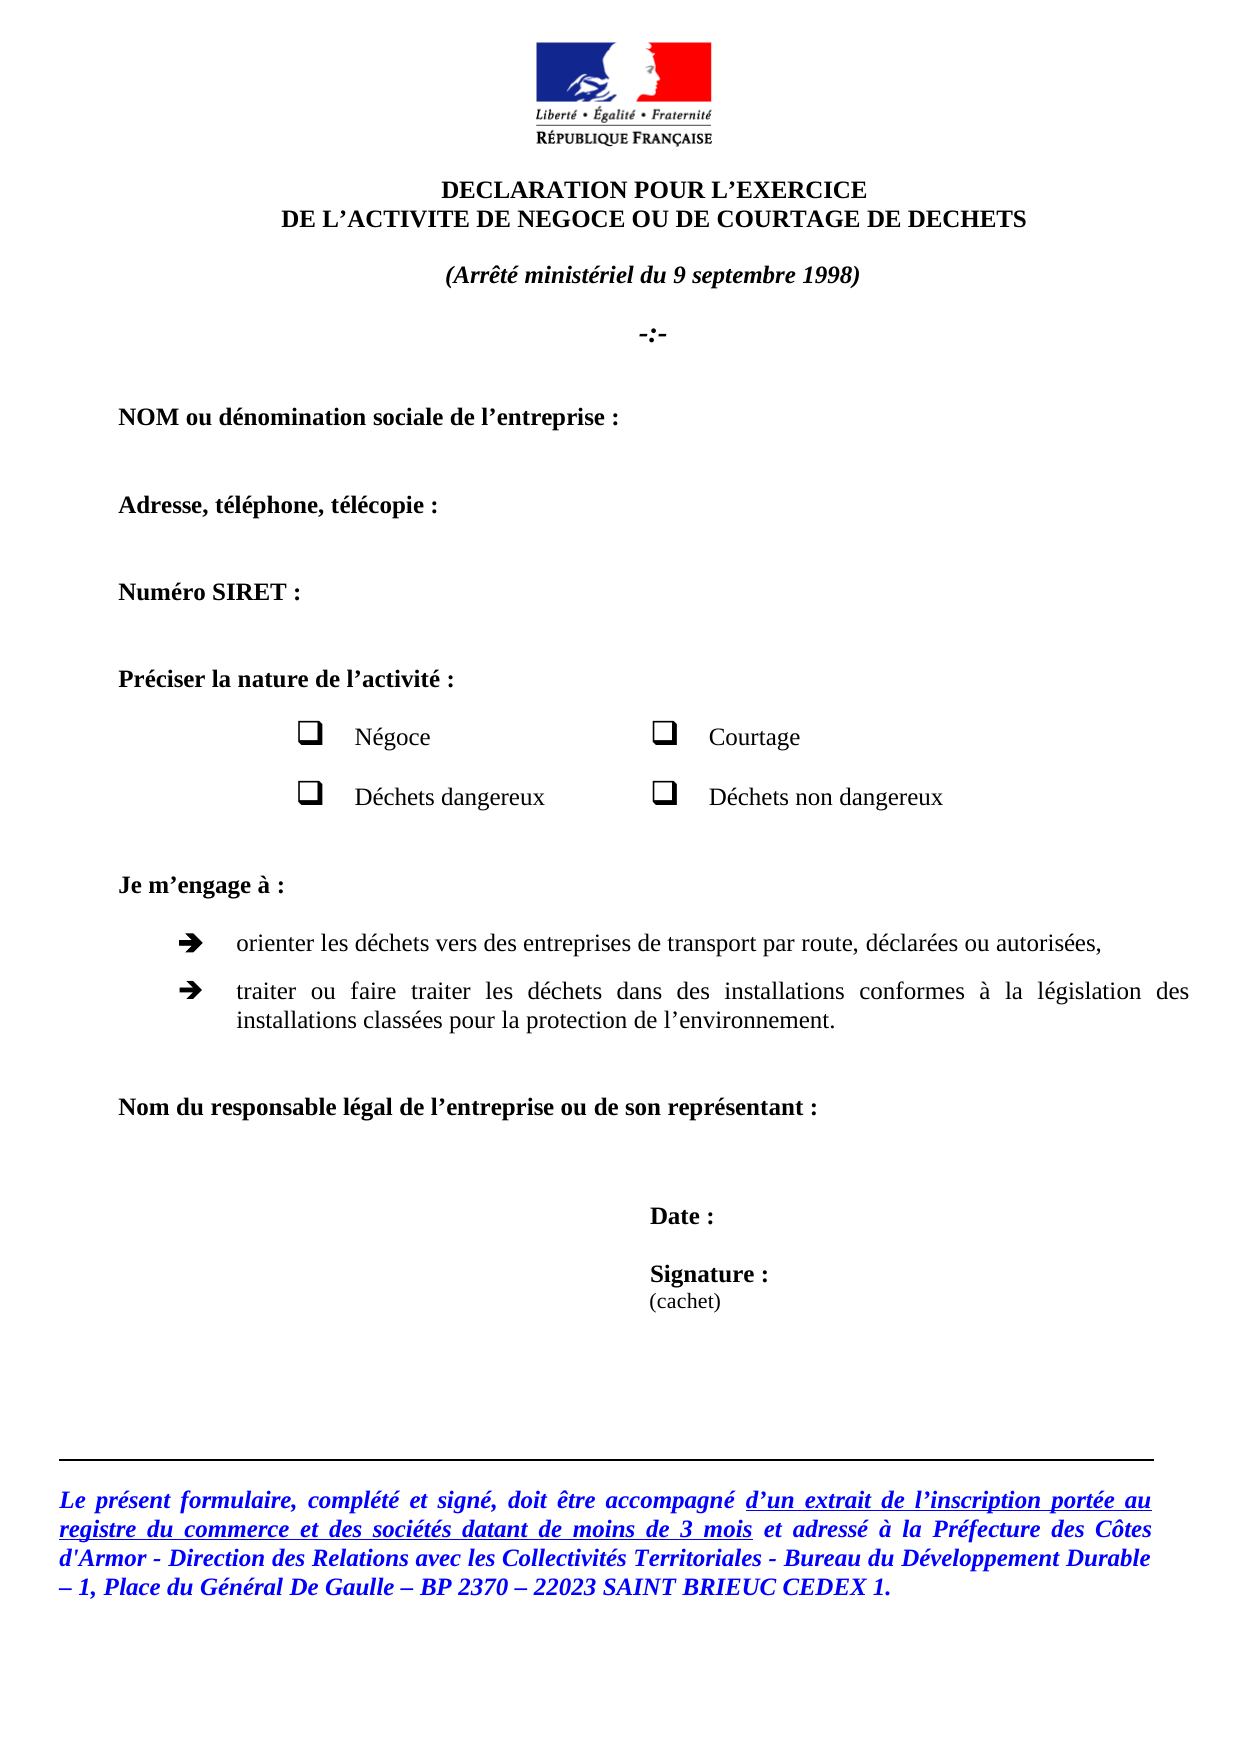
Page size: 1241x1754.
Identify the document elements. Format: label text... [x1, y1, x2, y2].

text  traiter ou faire traiter les déchets dans des installations conformes à la législation des installations classées pour la protection de l’environnement. [59, 976, 1190, 1034]
text Numéro SIRET : [59, 577, 1190, 606]
text  Déchets dangereux  Déchets non dangereux [59, 782, 1190, 812]
text DECLARATION POUR L’EXERCICE [118, 175, 1190, 204]
text -:- [118, 316, 1190, 349]
text (cachet) [59, 1288, 1190, 1314]
text Nom du responsable légal de l’entreprise ou de son représentant : [59, 1092, 1190, 1121]
text Signature : [59, 1259, 1190, 1288]
text (Arrêté ministériel du 9 septembre 1998) [118, 260, 1190, 289]
text NOM ou dénomination sociale de l’entreprise : [59, 402, 1190, 431]
text  Négoce  Courtage [59, 722, 1190, 752]
text Je m’engage à : [59, 870, 1190, 899]
text Le présent formulaire, complété et signé, doit être accompagné d’un extrait de l’inscription portée au registre du commerce et des sociétés datant de moins de 3 mois et adressé à la Préfecture des Côtes d'Armor - Direction des Relations avec les Collectivités Territoriales - Bureau du Développement Durable – 1, Place du Général De Gaulle – BP 2370 – 22023 SAINT BRIEUC CEDEX 1. [59, 1484, 1154, 1601]
text Préciser la nature de l’activité : [59, 664, 1190, 693]
text  orienter les déchets vers des entreprises de transport par route, déclarées ou autorisées, [59, 928, 1190, 957]
text Date : [59, 1201, 1190, 1230]
text DE L’ACTIVITE DE NEGOCE OU DE COURTAGE DE DECHETS [118, 204, 1190, 233]
picture [535, 40, 714, 147]
text Adresse, téléphone, télécopie : [59, 489, 1190, 518]
